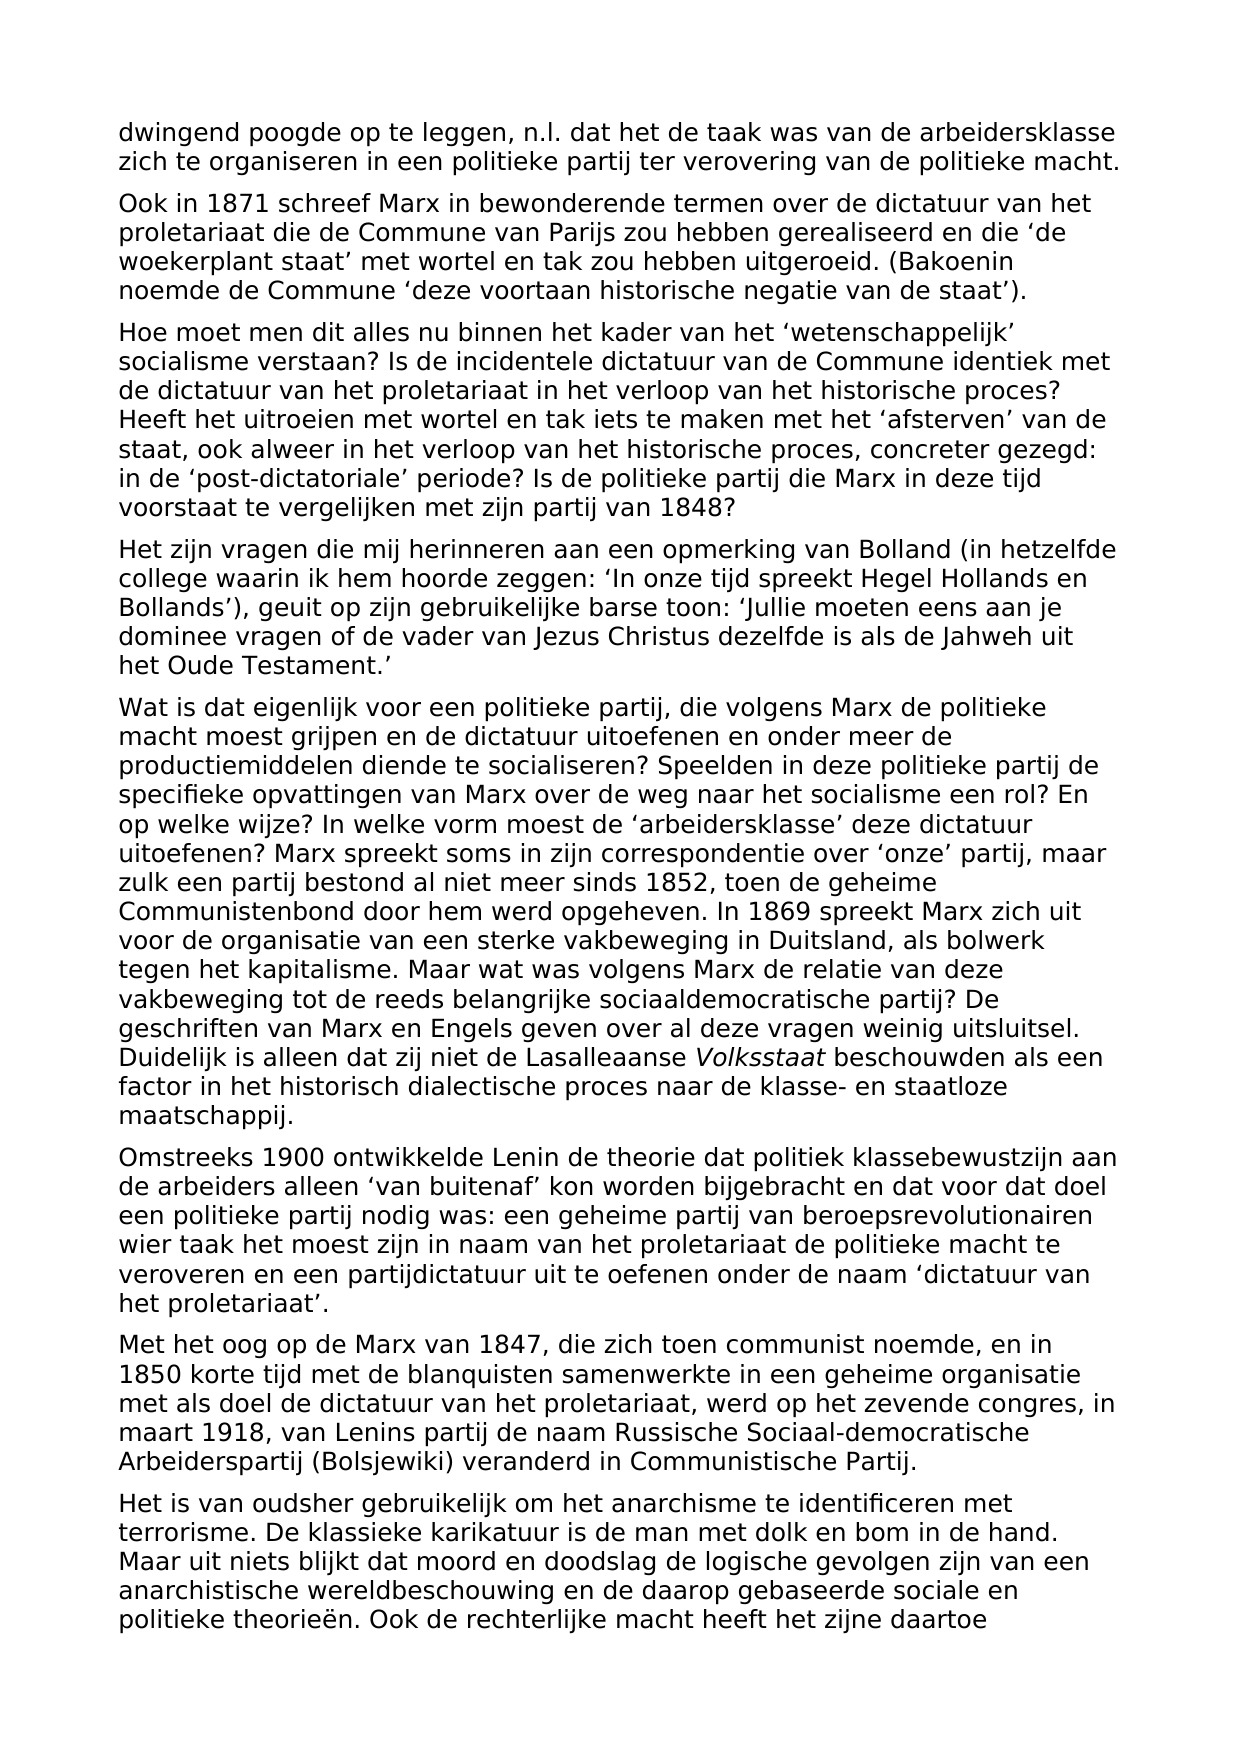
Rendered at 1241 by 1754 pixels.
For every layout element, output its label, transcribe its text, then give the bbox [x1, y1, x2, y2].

text Het is van oudsher gebruikelijk om het anarchisme te identificeren met terrorisme. De klassieke karikatuur is de man met dolk en bom in de hand. Maar uit niets blijkt dat moord en doodslag de logische gevolgen zijn van een anarchistische wereldbeschouwing en de daarop gebaseerde sociale en politieke theorieën. Ook de rechterlijke macht heeft het zijne daartoe [118, 1489, 1122, 1635]
text Omstreeks 1900 ontwikkelde Lenin de theorie dat politiek klassebewustzijn aan de arbeiders alleen ‘van buitenaf’ kon worden bijgebracht en dat voor dat doel een politieke partij nodig was: een geheime partij van beroepsrevolutionairen wier taak het moest zijn in naam van het proletariaat de politieke macht te veroveren en een partijdictatuur uit te oefenen onder de naam ‘dictatuur van het proletariaat’. [118, 1143, 1122, 1318]
text Wat is dat eigenlijk voor een politieke partij, die volgens Marx de politieke macht moest grijpen en de dictatuur uitoefenen en onder meer de productiemiddelen diende te socialiseren? Speelden in deze politieke partij de specifieke opvattingen van Marx over de weg naar het socialisme een rol? En op welke wijze? In welke vorm moest de ‘arbeidersklasse’ deze dictatuur uitoefenen? Marx spreekt soms in zijn correspondentie over ‘onze’ partij, maar zulk een partij bestond al niet meer sinds 1852, toen de geheime Communistenbond door hem werd opgeheven. In 1869 spreekt Marx zich uit voor de organisatie van een sterke vakbeweging in Duitsland, als bolwerk tegen het kapitalisme. Maar wat was volgens Marx de relatie van deze vakbeweging tot de reeds belangrijke sociaaldemocratische partij? De geschriften van Marx en Engels geven over al deze vragen weinig uitsluitsel. Duidelijk is alleen dat zij niet de Lasalleaanse Volksstaat beschouwden als een factor in het historisch dialectische proces naar de klasse- en staatloze maatschappij. [118, 693, 1122, 1131]
text Hoe moet men dit alles nu binnen het kader van het ‘wetenschappelijk’ socialisme verstaan? Is de incidentele dictatuur van de Commune identiek met de dictatuur van het proletariaat in het verloop van het historische proces? Heeft het uitroeien met wortel en tak iets te maken met het ‘afsterven’ van de staat, ook alweer in het verloop van het historische proces, concreter gezegd: in de ‘post-dictatoriale’ periode? Is de politieke partij die Marx in deze tijd voorstaat te vergelijken met zijn partij van 1848? [118, 318, 1122, 522]
text Ook in 1871 schreef Marx in bewonderende termen over de dictatuur van het proletariaat die de Commune van Parijs zou hebben gerealiseerd en die ‘de woekerplant staat’ met wortel en tak zou hebben uitgeroeid. (Bakoenin noemde de Commune ‘deze voortaan historische negatie van de staat’). [118, 189, 1122, 306]
text dwingend poogde op te leggen, n.l. dat het de taak was van de arbeidersklasse zich te organiseren in een politieke partij ter verovering van de politieke macht. [118, 118, 1122, 176]
text Met het oog op de Marx van 1847, die zich toen communist noemde, en in 1850 korte tijd met de blanquisten samenwerkte in een geheime organisatie met als doel de dictatuur van het proletariaat, werd op het zevende congres, in maart 1918, van Lenins partij de naam Russische Sociaal-democratische Arbeiderspartij (Bolsjewiki) veranderd in Communistische Partij. [118, 1331, 1122, 1476]
text Het zijn vragen die mij herinneren aan een opmerking van Bolland (in hetzelfde college waarin ik hem hoorde zeggen: ‘In onze tijd spreekt Hegel Hollands en Bollands’), geuit op zijn gebruikelijke barse toon: ‘Jullie moeten eens aan je dominee vragen of de vader van Jezus Christus dezelfde is als de Jahweh uit het Oude Testament.’ [118, 535, 1122, 681]
